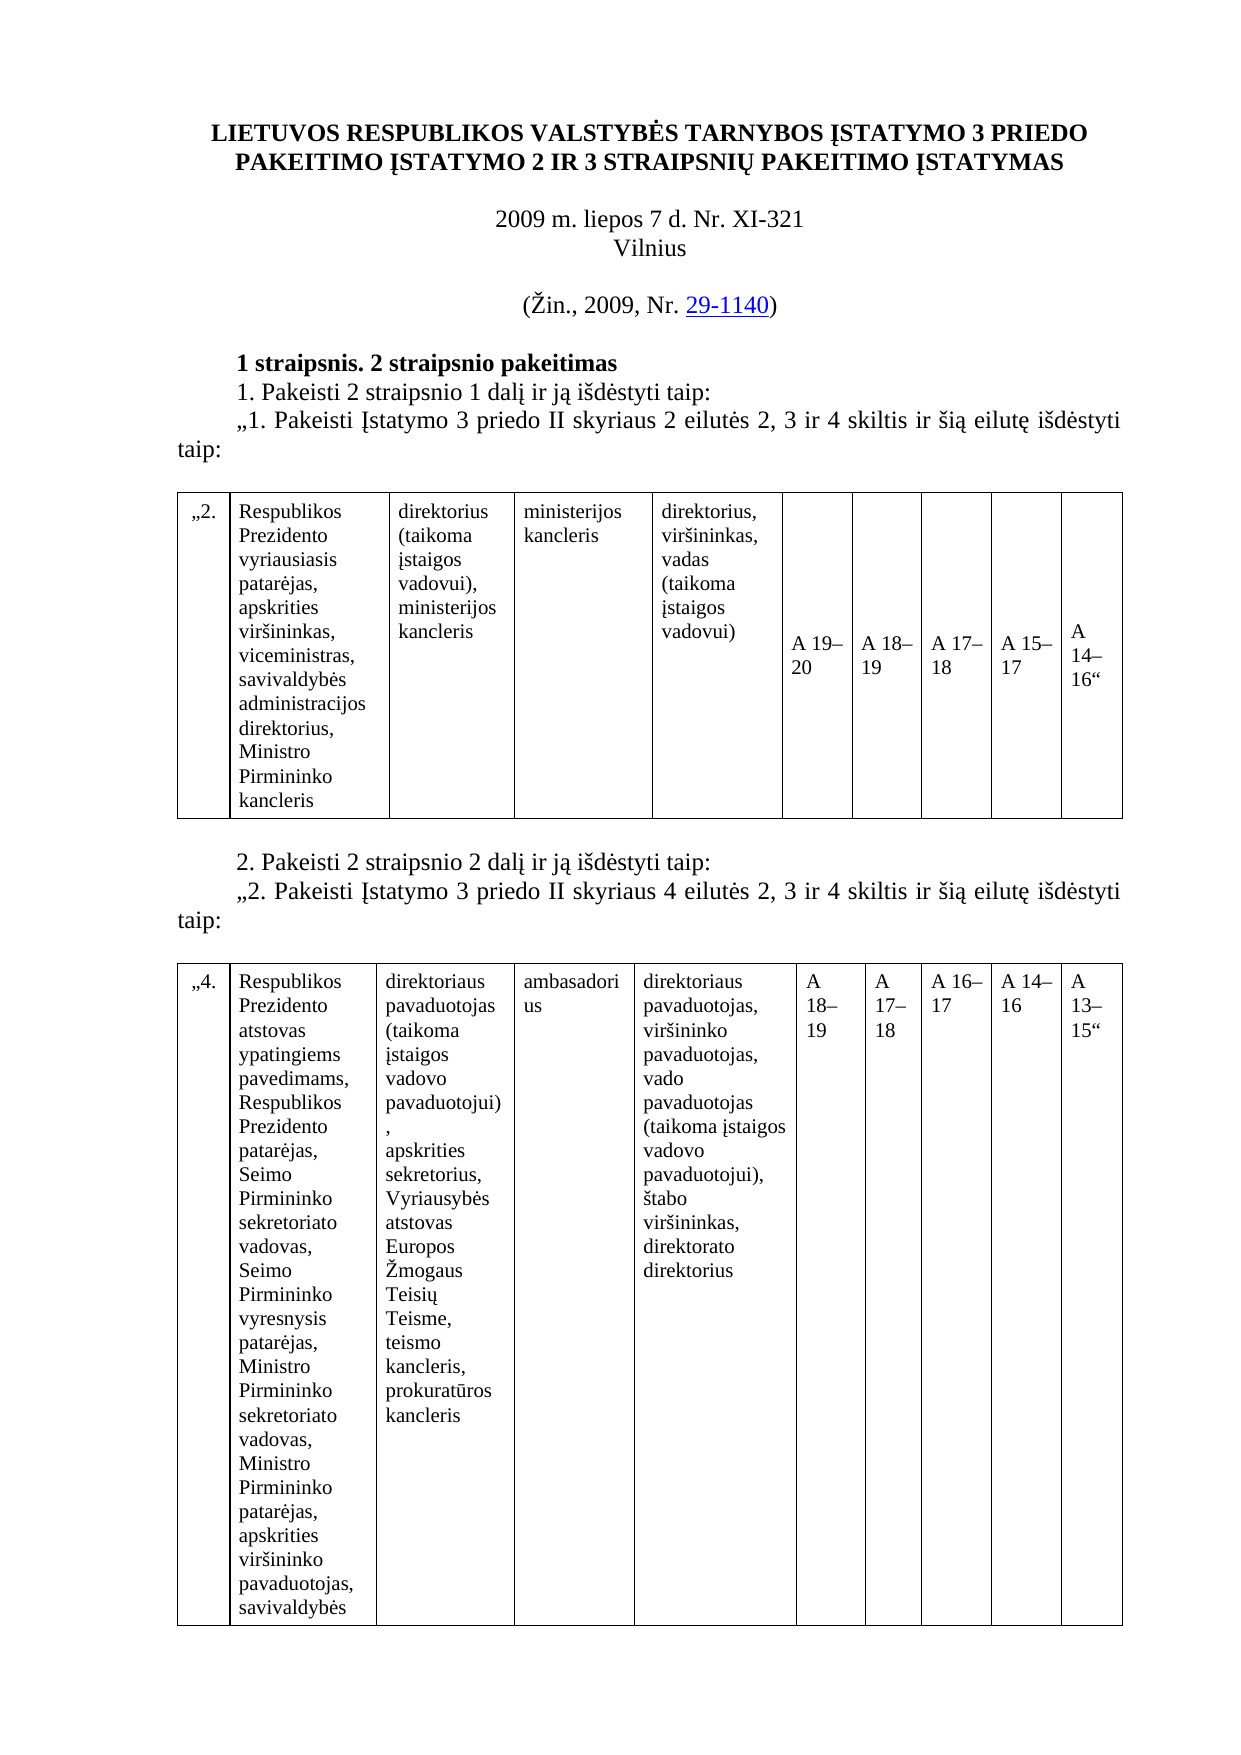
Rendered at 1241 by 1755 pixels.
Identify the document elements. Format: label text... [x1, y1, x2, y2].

table_header direktoriaus pavaduotojas, viršininko pavaduotojas, vado pavaduotojas (taikoma įstaigos vadovo pavaduotojui), štabo viršininkas, direktorato direktorius [635, 964, 796, 1625]
table_header ministerijos kancleris [515, 493, 652, 818]
table_header Respublikos Prezidento atstovas ypatingiems pavedimams, Respublikos Prezidento patarėjas, Seimo Pirmininko sekretoriato vadovas, Seimo Pirmininko vyresnysis patarėjas, Ministro Pirmininko sekretoriato vadovas, Ministro Pirmininko patarėjas, apskrities viršininko pavaduotojas, savivaldybės [231, 964, 376, 1625]
table_header direktoriaus pavaduotojas (taikoma įstaigos vadovo pavaduotojui), apskrities sekretorius, Vyriausybės atstovas Europos Žmogaus Teisių Teisme, teismo kancleris, prokuratūros kancleris [377, 964, 514, 1625]
table_header A 18–19 [797, 964, 865, 1625]
table_header A 18–19 [853, 493, 921, 818]
text „1. Pakeisti Įstatymo 3 priedo II skyriaus 2 eilutės 2, 3 ir 4 skiltis ir šią eilutę išdėstyti taip: [177, 406, 1122, 463]
text (Žin., 2009, Nr. 29-1140) [177, 291, 1122, 319]
table_header A 16–17 [922, 964, 991, 1625]
text 2. Pakeisti 2 straipsnio 2 dalį ir ją išdėstyti taip: [177, 847, 1122, 876]
table_header A 19–20 [783, 493, 852, 818]
table_header A 17–18 [922, 493, 991, 818]
text 1. Pakeisti 2 straipsnio 1 dalį ir ją išdėstyti taip: [177, 377, 1122, 406]
table_header A 14–16 [992, 964, 1061, 1625]
table_header ambasadorius [515, 964, 634, 1625]
text „2. Pakeisti Įstatymo 3 priedo II skyriaus 4 eilutės 2, 3 ir 4 skiltis ir šią eilutę išdėstyti taip: [177, 876, 1122, 934]
text 2009 m. liepos 7 d. Nr. XI-321 [177, 204, 1122, 233]
text 1 straipsnis. 2 straipsnio pakeitimas [177, 348, 1122, 377]
table_header direktorius, viršininkas, vadas (taikoma įstaigos vadovui) [653, 493, 782, 818]
table_header Respublikos Prezidento vyriausiasis patarėjas, apskrities viršininkas, viceministras, savivaldybės administracijos direktorius, Ministro Pirmininko kancleris [231, 493, 389, 818]
table_header „4. [178, 964, 229, 1625]
text Vilnius [177, 233, 1122, 262]
table_header direktorius (taikoma įstaigos vadovui), ministerijos kancleris [390, 493, 514, 818]
table_header A 17–18 [866, 964, 921, 1625]
table_header A 15–17 [992, 493, 1061, 818]
text LIETUVOS RESPUBLIKOS VALSTYBĖS TARNYBOS ĮSTATYMO 3 PRIEDO PAKEITIMO ĮSTATYMO 2 IR 3 STRAIPSNIŲ PAKEITIMO ĮSTATYMAS [177, 118, 1122, 176]
table_header A 13–15“ [1062, 964, 1122, 1625]
table_header A 14–16“ [1062, 493, 1122, 818]
table_header „2. [178, 493, 229, 818]
